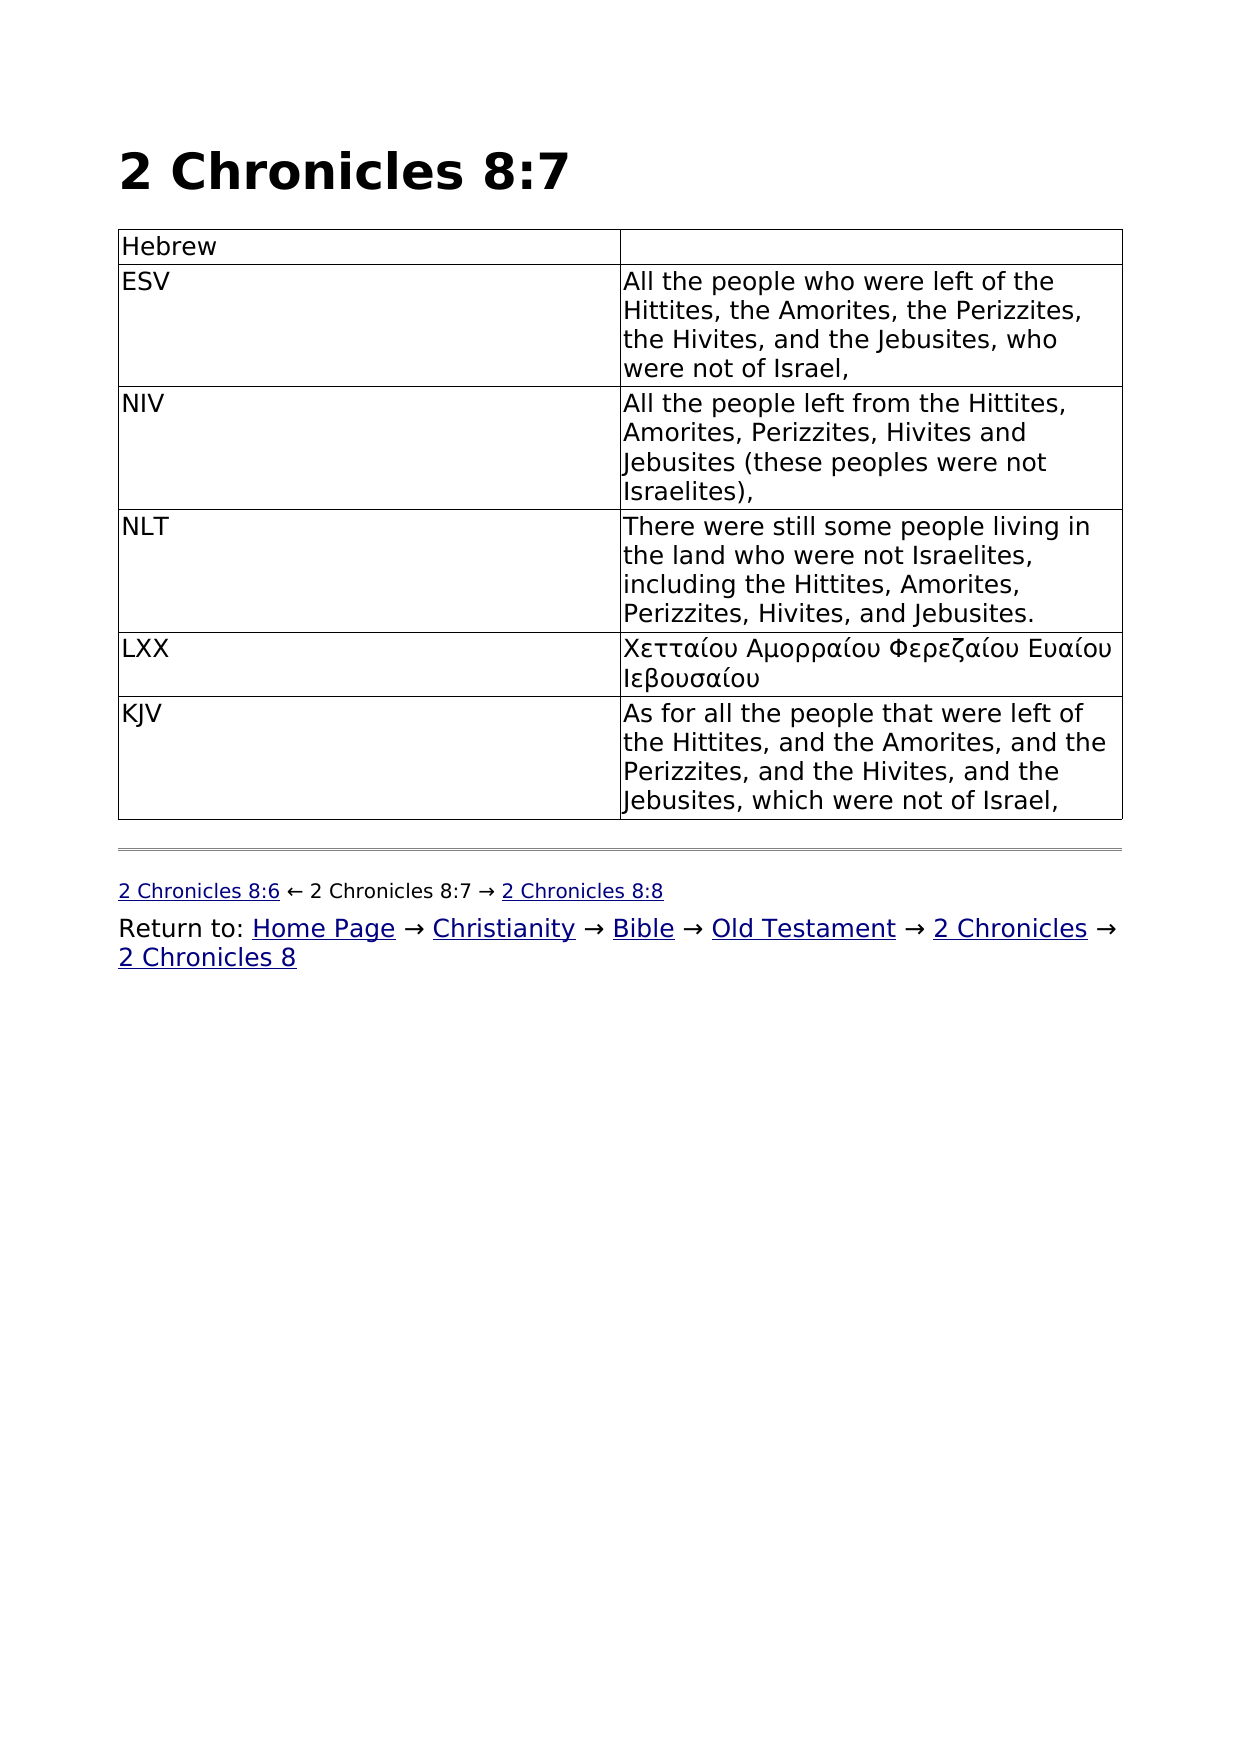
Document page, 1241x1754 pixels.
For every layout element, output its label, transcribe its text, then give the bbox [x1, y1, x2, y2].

table_cell KJV [119, 697, 620, 818]
table_cell ESV [119, 265, 620, 386]
table_cell LXX [119, 633, 620, 696]
subtitle 2 Chronicles 8:7 [118, 143, 1122, 201]
table_cell All the people who were left of the Hittites, the Amorites, the Perizzites, the Hivites, and the Jebusites, who were not of Israel, [621, 265, 1122, 386]
text 2 Chronicles 8:6 ← 2 Chronicles 8:7 → 2 Chronicles 8:8 [118, 880, 1122, 914]
table_cell As for all the people that were left of the Hittites, and the Amorites, and the Perizzites, and the Hivites, and the Jebusites, which were not of Israel, [621, 697, 1122, 818]
table_header Hebrew [119, 230, 620, 264]
text Return to: Home Page → Christianity → Bible → Old Testament → 2 Chronicles → 2 Chronicles 8 [118, 914, 1122, 972]
table_cell NIV [119, 387, 620, 509]
table_cell Χετταίου Αμορραίου Φερεζαίου Ευαίου Ιεβουσαίου [621, 633, 1122, 696]
table_cell All the people left from the Hittites, Amorites, Perizzites, Hivites and Jebusites (these peoples were not Israelites), [621, 387, 1122, 509]
table_header [621, 230, 1122, 264]
table_cell NLT [119, 510, 620, 632]
table_cell There were still some people living in the land who were not Israelites, including the Hittites, Amorites, Perizzites, Hivites, and Jebusites. [621, 510, 1122, 632]
